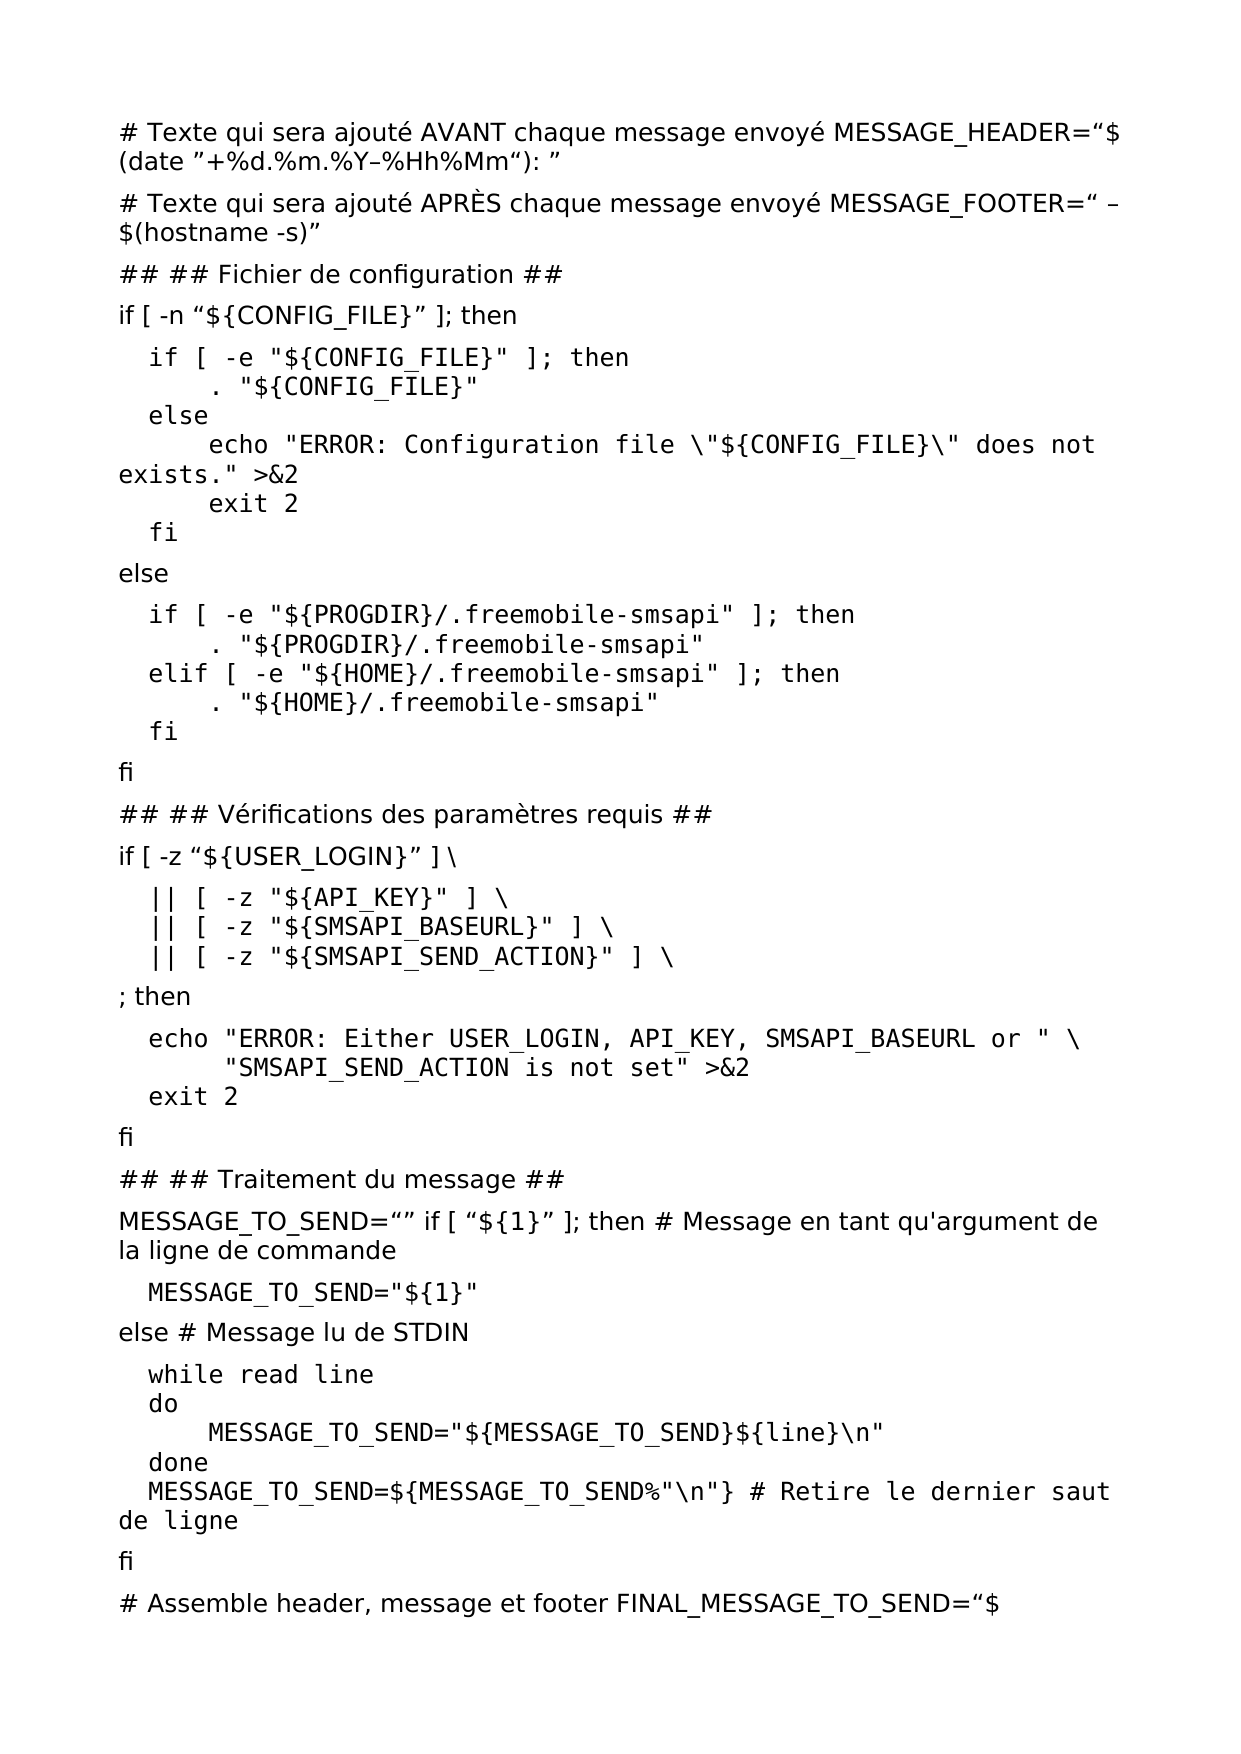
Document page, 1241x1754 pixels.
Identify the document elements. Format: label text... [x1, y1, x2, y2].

text else [118, 559, 1122, 588]
text # Assemble header, message et footer FINAL_MESSAGE_TO_SEND=“$ [118, 1589, 1122, 1618]
text ## ## Traitement du message ## [118, 1165, 1122, 1194]
text else # Message lu de STDIN [118, 1319, 1122, 1348]
text echo "ERROR: Either USER_LOGIN, API_KEY, SMSAPI_BASEURL or " \ "SMSAPI_SEND_ACTION is not set" >&2 exit 2 [118, 1024, 1122, 1112]
text MESSAGE_TO_SEND="${1}" [118, 1278, 1122, 1307]
text while read line do MESSAGE_TO_SEND="${MESSAGE_TO_SEND}${line}\n" done MESSAGE_TO_SEND=${MESSAGE_TO_SEND%"\n"} # Retire le dernier saut de ligne [118, 1360, 1122, 1535]
text fi [118, 1547, 1122, 1576]
text fi [118, 1123, 1122, 1153]
text ## ## Fichier de configuration ## [118, 260, 1122, 289]
text # Texte qui sera ajouté APRÈS chaque message envoyé MESSAGE_FOOTER=“ – $(hostname -s)” [118, 189, 1122, 247]
text if [ -e "${PROGDIR}/.freemobile-smsapi" ]; then . "${PROGDIR}/.freemobile-smsapi" elif [ -e "${HOME}/.freemobile-smsapi" ]; then . "${HOME}/.freemobile-smsapi" fi [118, 601, 1122, 747]
text MESSAGE_TO_SEND=“” if [ “${1}” ]; then # Message en tant qu'argument de la ligne de commande [118, 1207, 1122, 1265]
text # Texte qui sera ajouté AVANT chaque message envoyé MESSAGE_HEADER=“$(date ”+%d.%m.%Y–%Hh%Mm“): ” [118, 118, 1122, 176]
text if [ -n “${CONFIG_FILE}” ]; then [118, 301, 1122, 331]
text if [ -e "${CONFIG_FILE}" ]; then . "${CONFIG_FILE}" else echo "ERROR: Configuration file \"${CONFIG_FILE}\" does not exists." >&2 exit 2 fi [118, 343, 1122, 547]
text if [ -z “${USER_LOGIN}” ] \ [118, 842, 1122, 871]
text ; then [118, 983, 1122, 1012]
text || [ -z "${API_KEY}" ] \ || [ -z "${SMSAPI_BASEURL}" ] \ || [ -z "${SMSAPI_SEND_ACTION}" ] \ [118, 883, 1122, 971]
text fi [118, 758, 1122, 787]
text ## ## Vérifications des paramètres requis ## [118, 800, 1122, 829]
